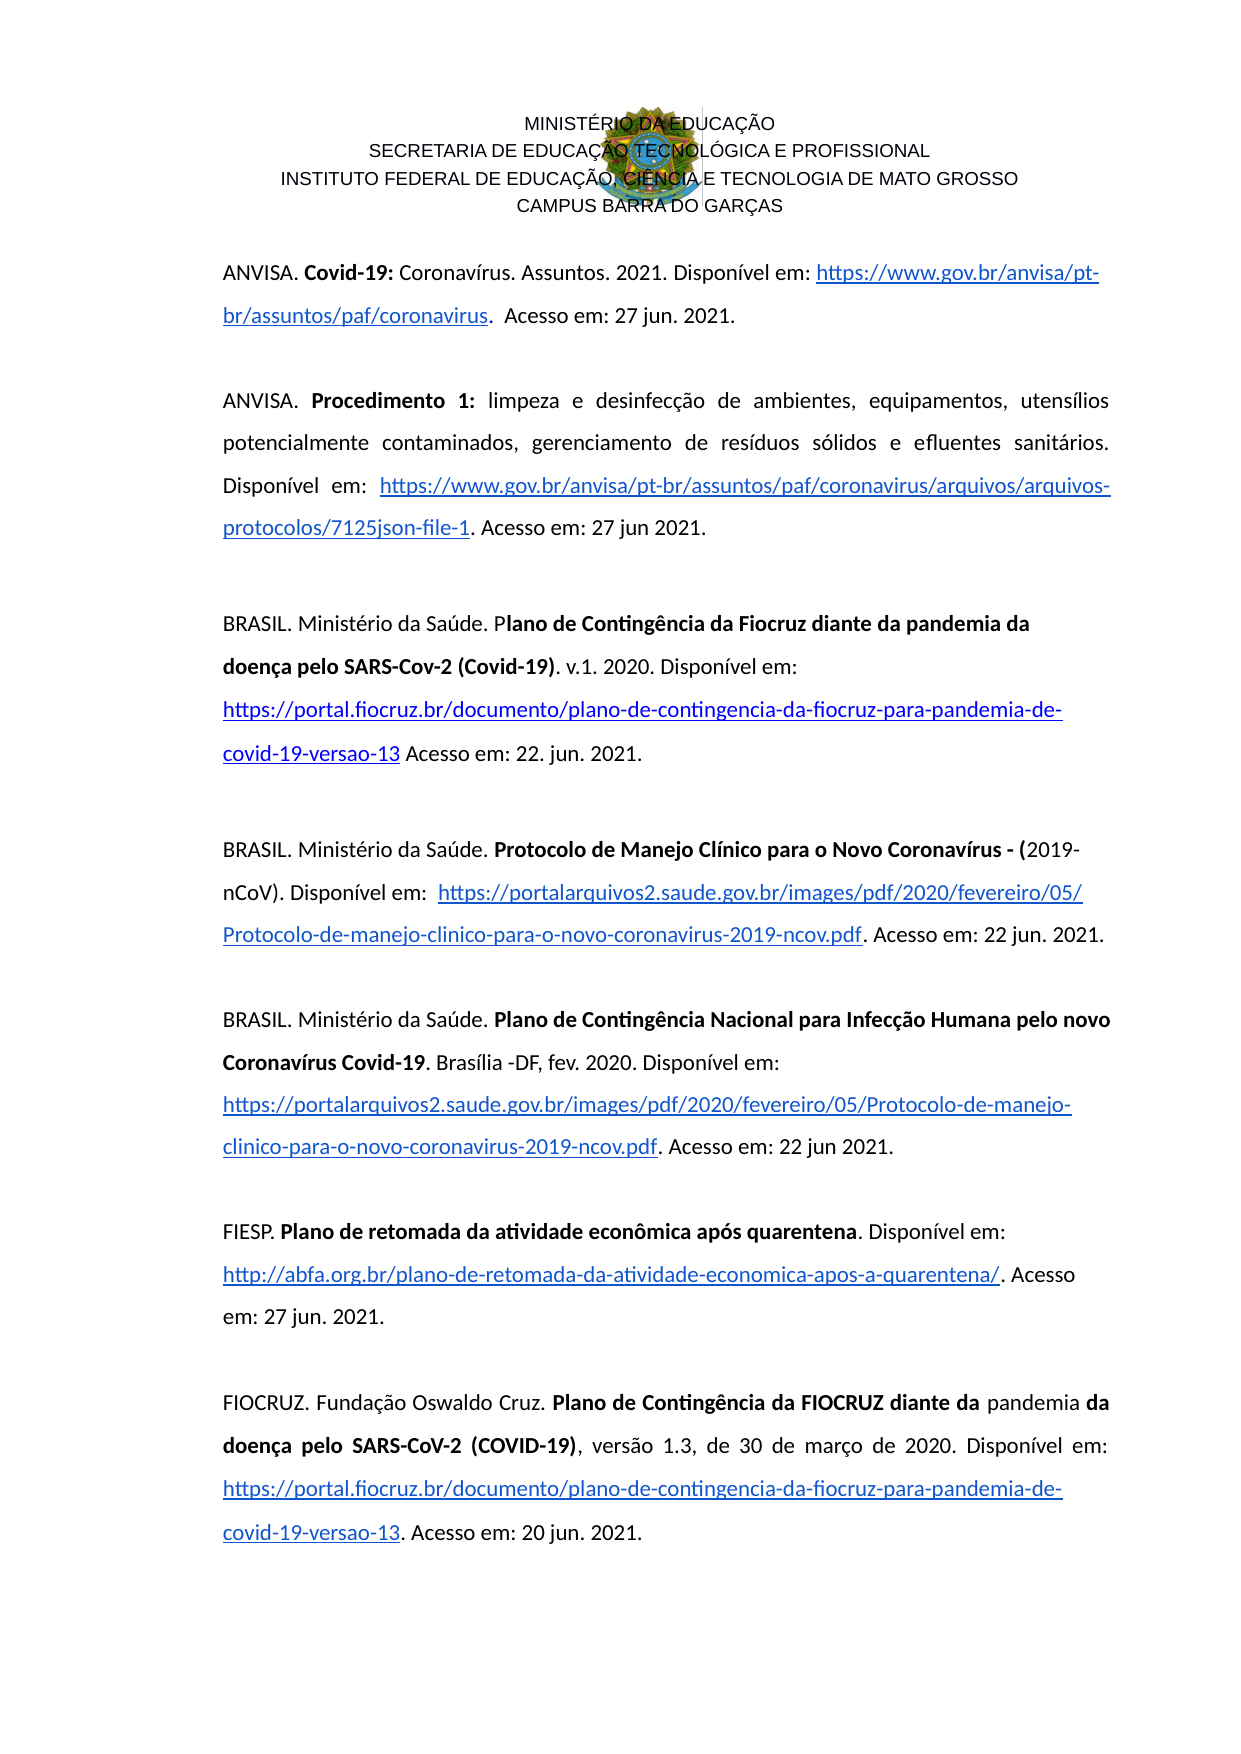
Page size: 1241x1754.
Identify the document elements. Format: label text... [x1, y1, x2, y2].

text FIESP. Plano de retomada da atividade econômica após quarentena. Disponível em: http://abfa.org.br/plano-de-retomada-da-atividade-economica-apos-a-quarentena/. Acesso em: 27 jun. 2021. [223, 1217, 1109, 1331]
text BRASIL. Ministério da Saúde. Plano de Contingência Nacional para Infecção Humana pelo novo Coronavírus Covid-19. Brasília -DF, fev. 2020. Disponível em: https://portalarquivos2.saude.gov.br/images/pdf/2020/fevereiro/05/Protocolo-de-manejo-clinico-para-o-novo-coronavirus-2019-ncov.pdf. Acesso em: 22 jun 2021. [223, 1006, 1122, 1160]
text ANVISA. Procedimento 1: limpeza e desinfecção de ambientes, equipamentos, utensílios potencialmente contaminados, gerenciamento de resíduos sólidos e efluentes sanitários. Disponível em: https://www.gov.br/anvisa/pt-br/assuntos/paf/coronavirus/arquivos/arquivos-protocolos/7125json-file-1. Acesso em: 27 jun 2021. [223, 386, 1110, 542]
text FIOCRUZ. Fundação Oswaldo Cruz. Plano de Contingência da FIOCRUZ diante da pandemia da doença pelo SARS-CoV-2 (COVID-19), versão 1.3, de 30 de março de 2020. Disponível em: https://portal.fiocruz.br/documento/plano-de-contingencia-da-fiocruz-para-pandemia-de-covid-19-versao-13. Acesso em: 20 jun. 2021. [223, 1388, 1109, 1546]
text ANVISA. Covid-19: Coronavírus. Assuntos. 2021. Disponível em: https://www.gov.br/anvisa/pt-br/assuntos/paf/coronavirus. Acesso em: 27 jun. 2021. [223, 258, 1110, 329]
text BRASIL. Ministério da Saúde. Plano de Contingência da Fiocruz diante da pandemia da doença pelo SARS-Cov-2 (Covid-19). v.1. 2020. Disponível em: https://portal.fiocruz.br/documento/plano-de-contingencia-da-fiocruz-para-pandemia-de-covid-19-versao-13 Acesso em: 22. jun. 2021. [223, 609, 1101, 767]
picture [596, 107, 703, 206]
picture [673, 201, 681, 206]
text BRASIL. Ministério da Saúde. Protocolo de Manejo Clínico para o Novo Coronavírus - (2019-nCoV). Disponível em: https://portalarquivos2.saude.gov.br/images/pdf/2020/fevereiro/05/Protocolo-de-manejo-clinico-para-o-novo-coronavirus-2019-ncov.pdf. Acesso em: 22 jun. 2021. [223, 836, 1109, 948]
picture [687, 200, 696, 206]
